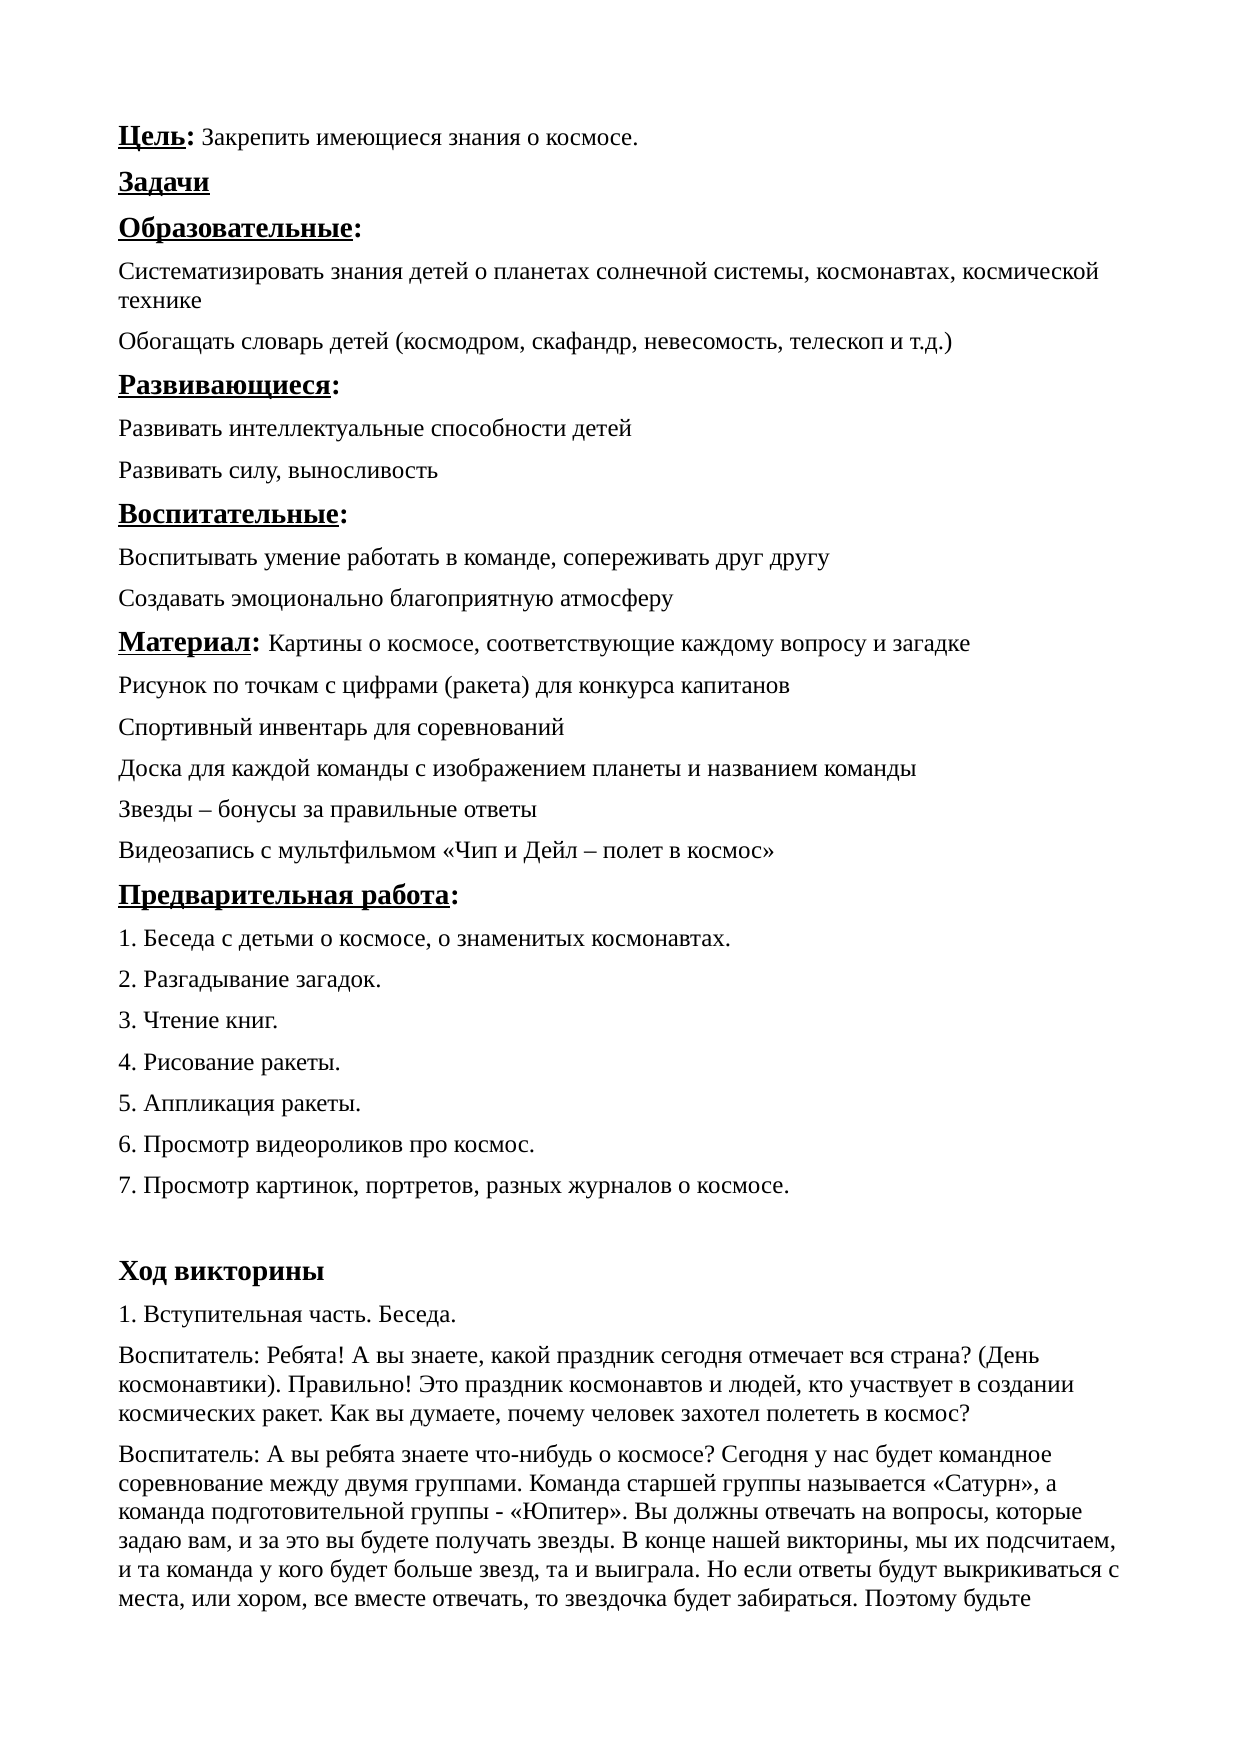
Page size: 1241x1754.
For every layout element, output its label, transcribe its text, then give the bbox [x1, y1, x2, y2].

text Материал: Картины о космосе, соответствующие каждому вопросу и загадке [118, 624, 1122, 658]
text 1. Беседа с детьми о космосе, о знаменитых космонавтах. [118, 923, 1122, 952]
text Образовательные: [118, 210, 1122, 244]
text Предварительная работа: [118, 877, 1122, 910]
text 3. Чтение книг. [118, 1005, 1122, 1034]
text Звезды – бонусы за правильные ответы [118, 794, 1122, 823]
text 2. Разгадывание загадок. [118, 964, 1122, 993]
text Развивать интеллектуальные способности детей [118, 413, 1122, 442]
text Видеозапись с мультфильмом «Чип и Дейл – полет в космос» [118, 836, 1122, 864]
text Развивающиеся: [118, 367, 1122, 401]
text Задачи [118, 164, 1122, 198]
text Доска для каждой команды с изображением планеты и названием команды [118, 753, 1122, 782]
text Спортивный инвентарь для соревнований [118, 712, 1122, 741]
text Развивать силу, выносливость [118, 455, 1122, 483]
text Воспитывать умение работать в команде, сопереживать друг другу [118, 542, 1122, 571]
text 4. Рисование ракеты. [118, 1047, 1122, 1075]
text Воспитательные: [118, 496, 1122, 529]
text Цель: Закрепить имеющиеся знания о космосе. [118, 118, 1122, 152]
text 6. Просмотр видеороликов про космос. [118, 1129, 1122, 1158]
text Обогащать словарь детей (космодром, скафандр, невесомость, телескоп и т.д.) [118, 326, 1122, 355]
text Воспитатель: А вы ребята знаете что-нибудь о космосе? Сегодня у нас будет командное соревнование между двумя группами. Команда старшей группы называется «Сатурн», а команда подготовительной группы - «Юпитер». Вы должны отвечать на вопросы, которые задаю вам, и за это вы будете получать звезды. В конце нашей викторины, мы их подсчитаем, и та команда у кого будет больше звезд, та и выиграла. Но если ответы будут выкрикиваться с места, или хором, все вместе отвечать, то звездочка будет забираться. Поэтому будьте [118, 1439, 1122, 1611]
text 5. Аппликация ракеты. [118, 1088, 1122, 1117]
text Создавать эмоционально благоприятную атмосферу [118, 583, 1122, 612]
text Систематизировать знания детей о планетах солнечной системы, космонавтах, космической технике [118, 256, 1122, 314]
text 7. Просмотр картинок, портретов, разных журналов о космосе. [118, 1170, 1122, 1199]
text Ход викторины [118, 1253, 1122, 1286]
text 1. Вступительная часть. Беседа. [118, 1299, 1122, 1328]
text Воспитатель: Ребята! А вы знаете, какой праздник сегодня отмечает вся страна? (День космонавтики). Правильно! Это праздник космонавтов и людей, кто участвует в создании космических ракет. Как вы думаете, почему человек захотел полететь в космос? [118, 1340, 1122, 1426]
text Рисунок по точкам с цифрами (ракета) для конкурса капитанов [118, 671, 1122, 699]
